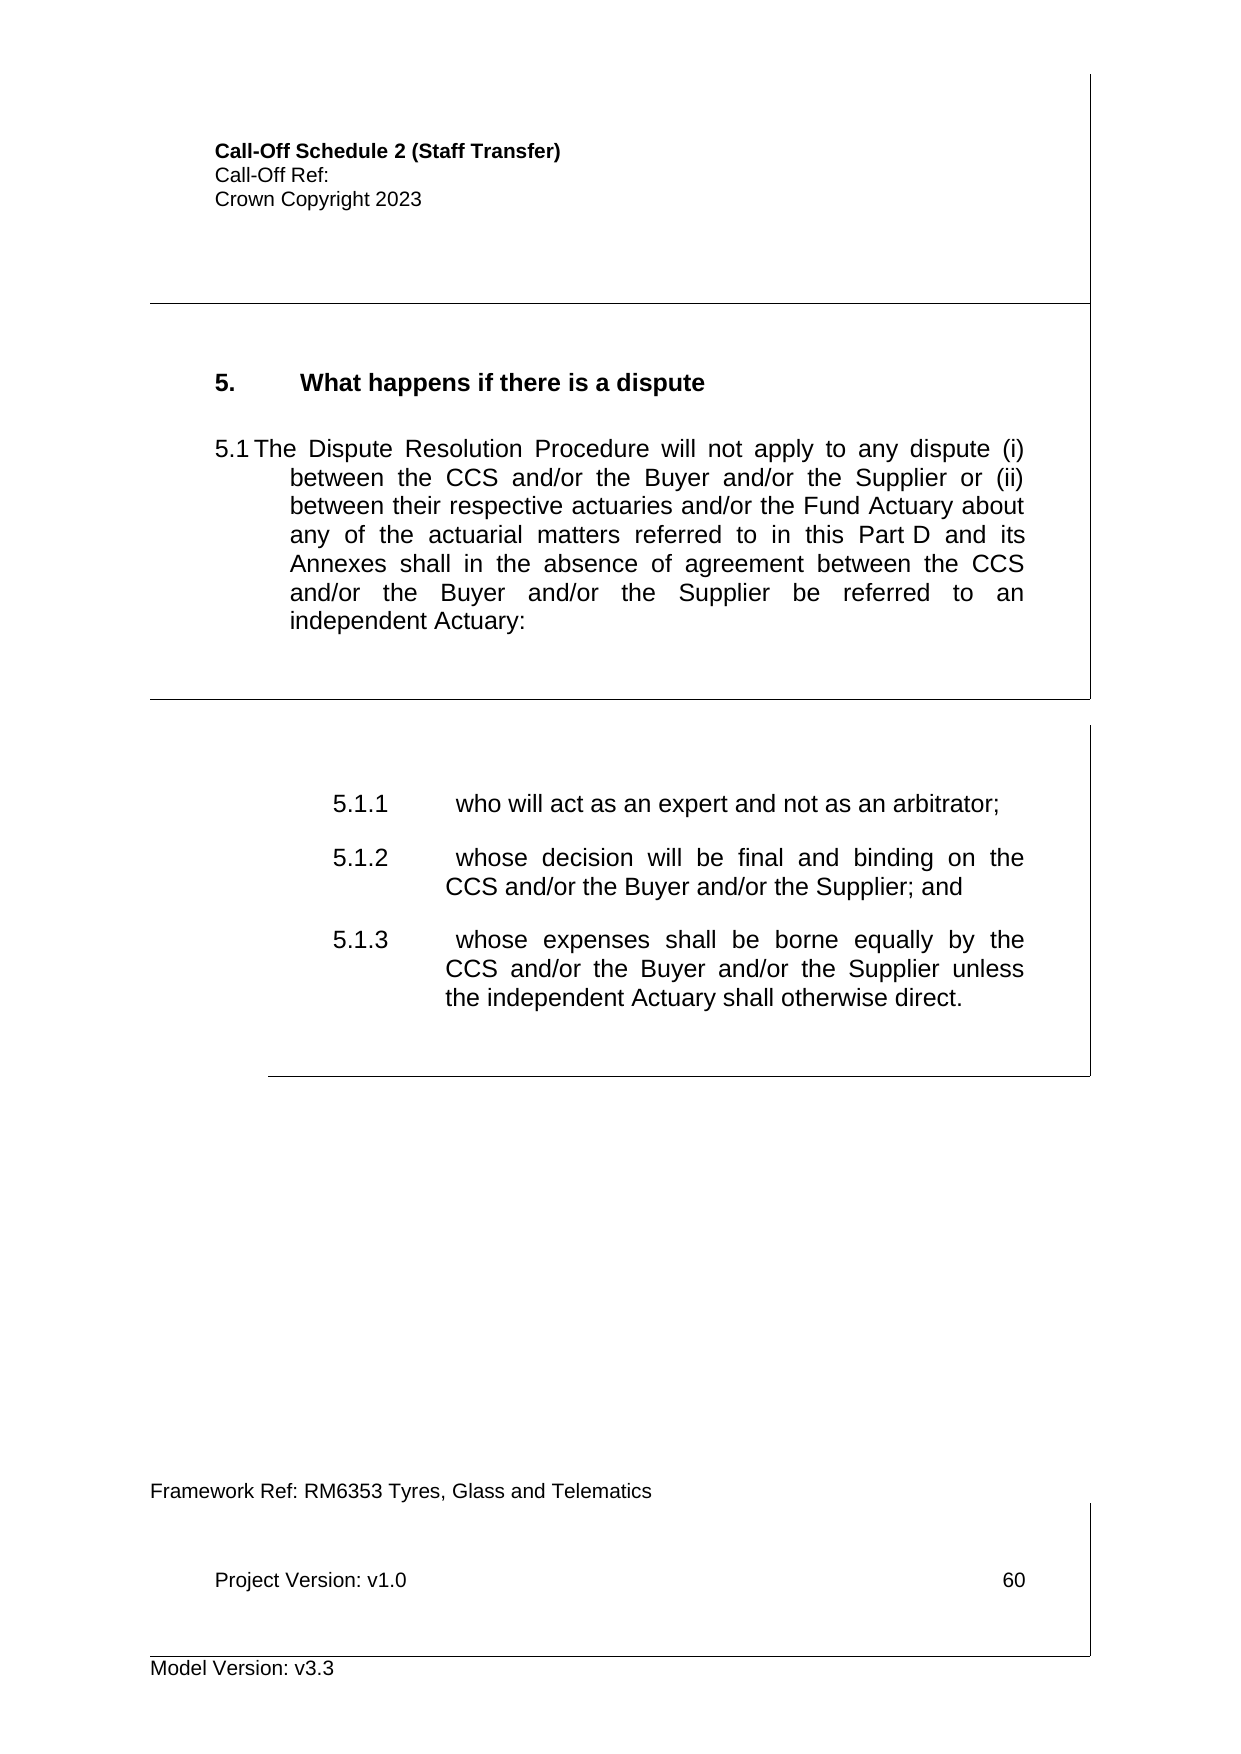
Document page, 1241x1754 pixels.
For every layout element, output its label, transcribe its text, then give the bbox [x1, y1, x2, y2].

list who will act as an expert and not as an arbitrator; [268, 724, 1090, 778]
list whose decision will be final and binding on the CCS and/or the Buyer and/or the Supplier; and [268, 778, 1090, 861]
list whose expenses shall be borne equally by the CCS and/or the Buyer and/or the Supplier unless the independent Actuary shall otherwise direct. [268, 861, 1090, 1076]
list What happens if there is a dispute [150, 303, 1090, 369]
list The Dispute Resolution Procedure will not apply to any dispute (i) between the CCS and/or the Buyer and/or the Supplier or (ii) between their respective actuaries and/or the Fund Actuary about any of the actuarial matters referred to in this Part D and its Annexes shall in the absence of agreement between the CCS and/or the Buyer and/or the Supplier be referred to an independent Actuary: [150, 369, 1090, 699]
